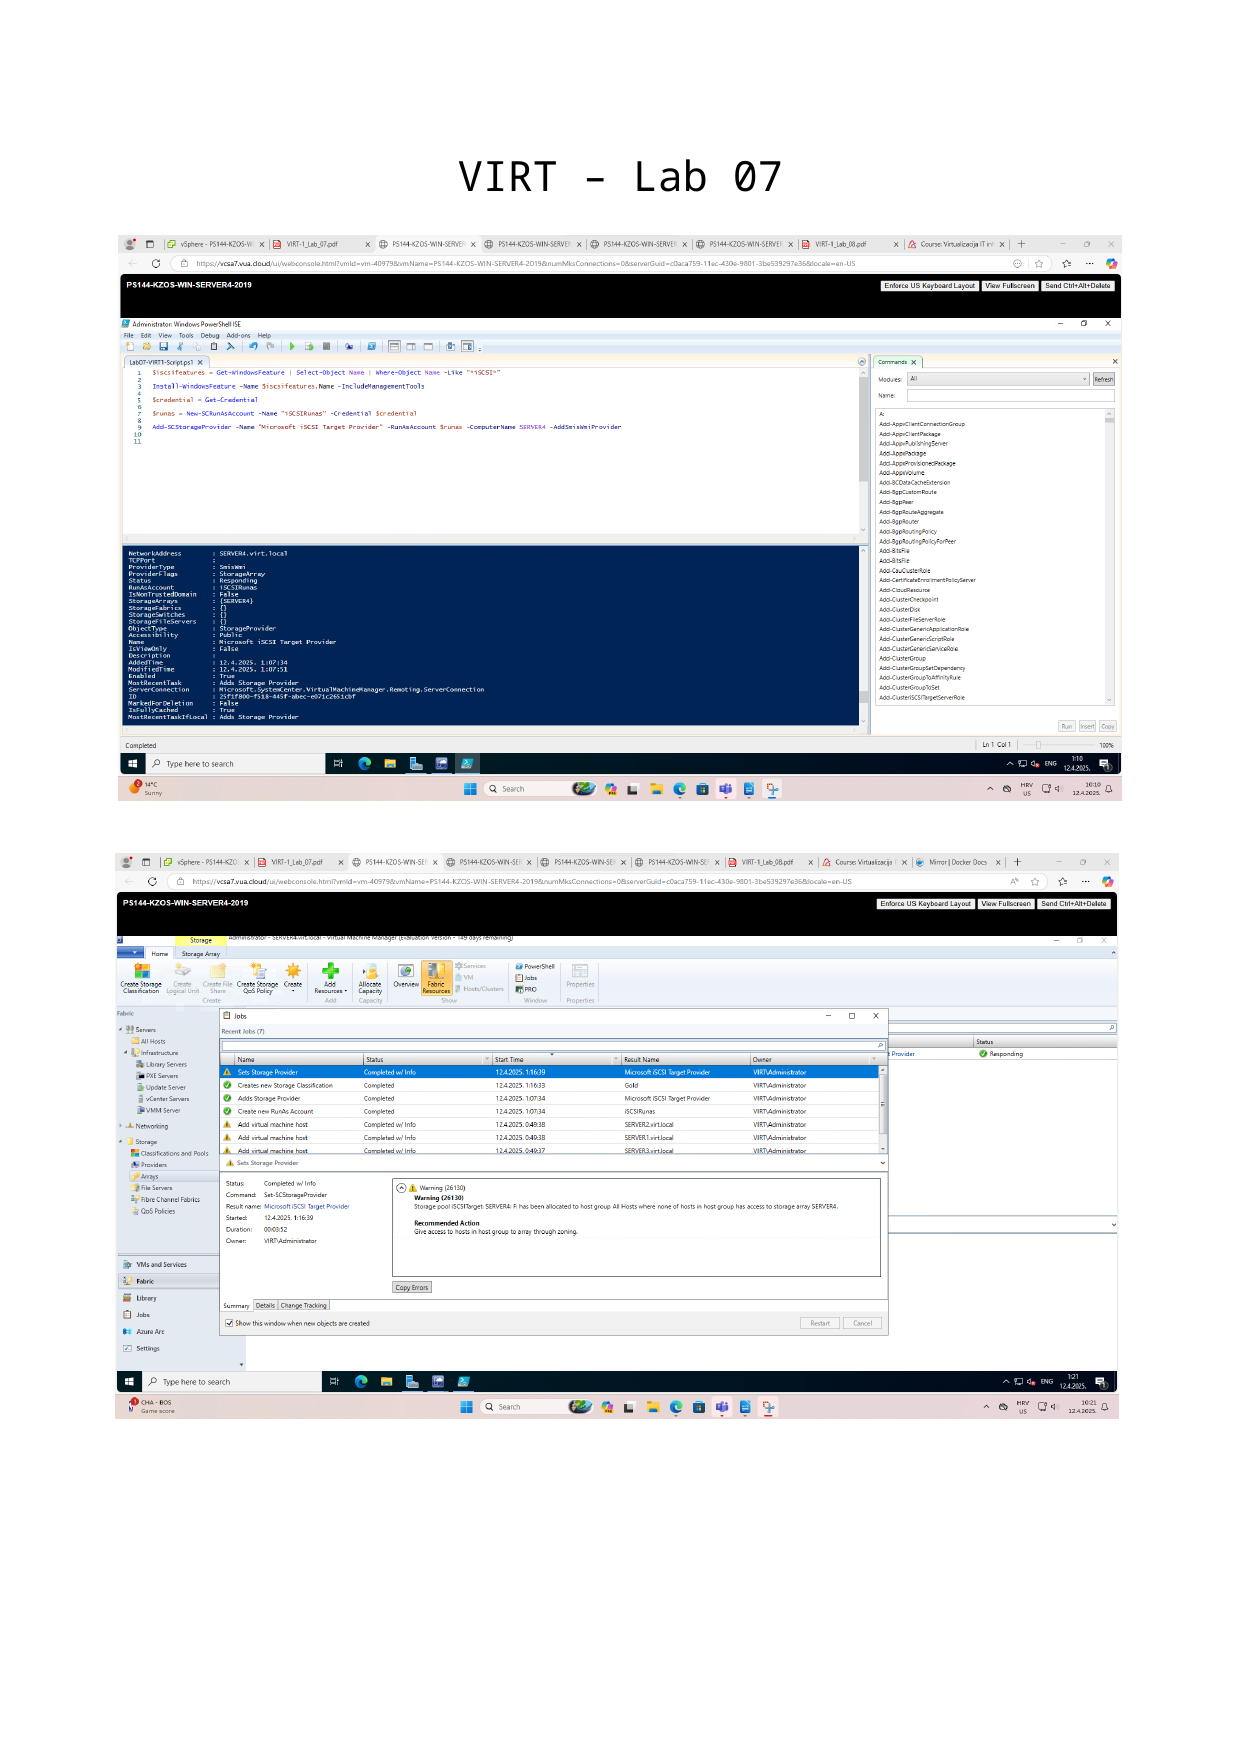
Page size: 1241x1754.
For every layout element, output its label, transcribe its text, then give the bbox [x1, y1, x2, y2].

text VIRT – Lab 07 [118, 118, 1122, 204]
picture [115, 853, 1119, 1419]
picture [118, 235, 1123, 801]
